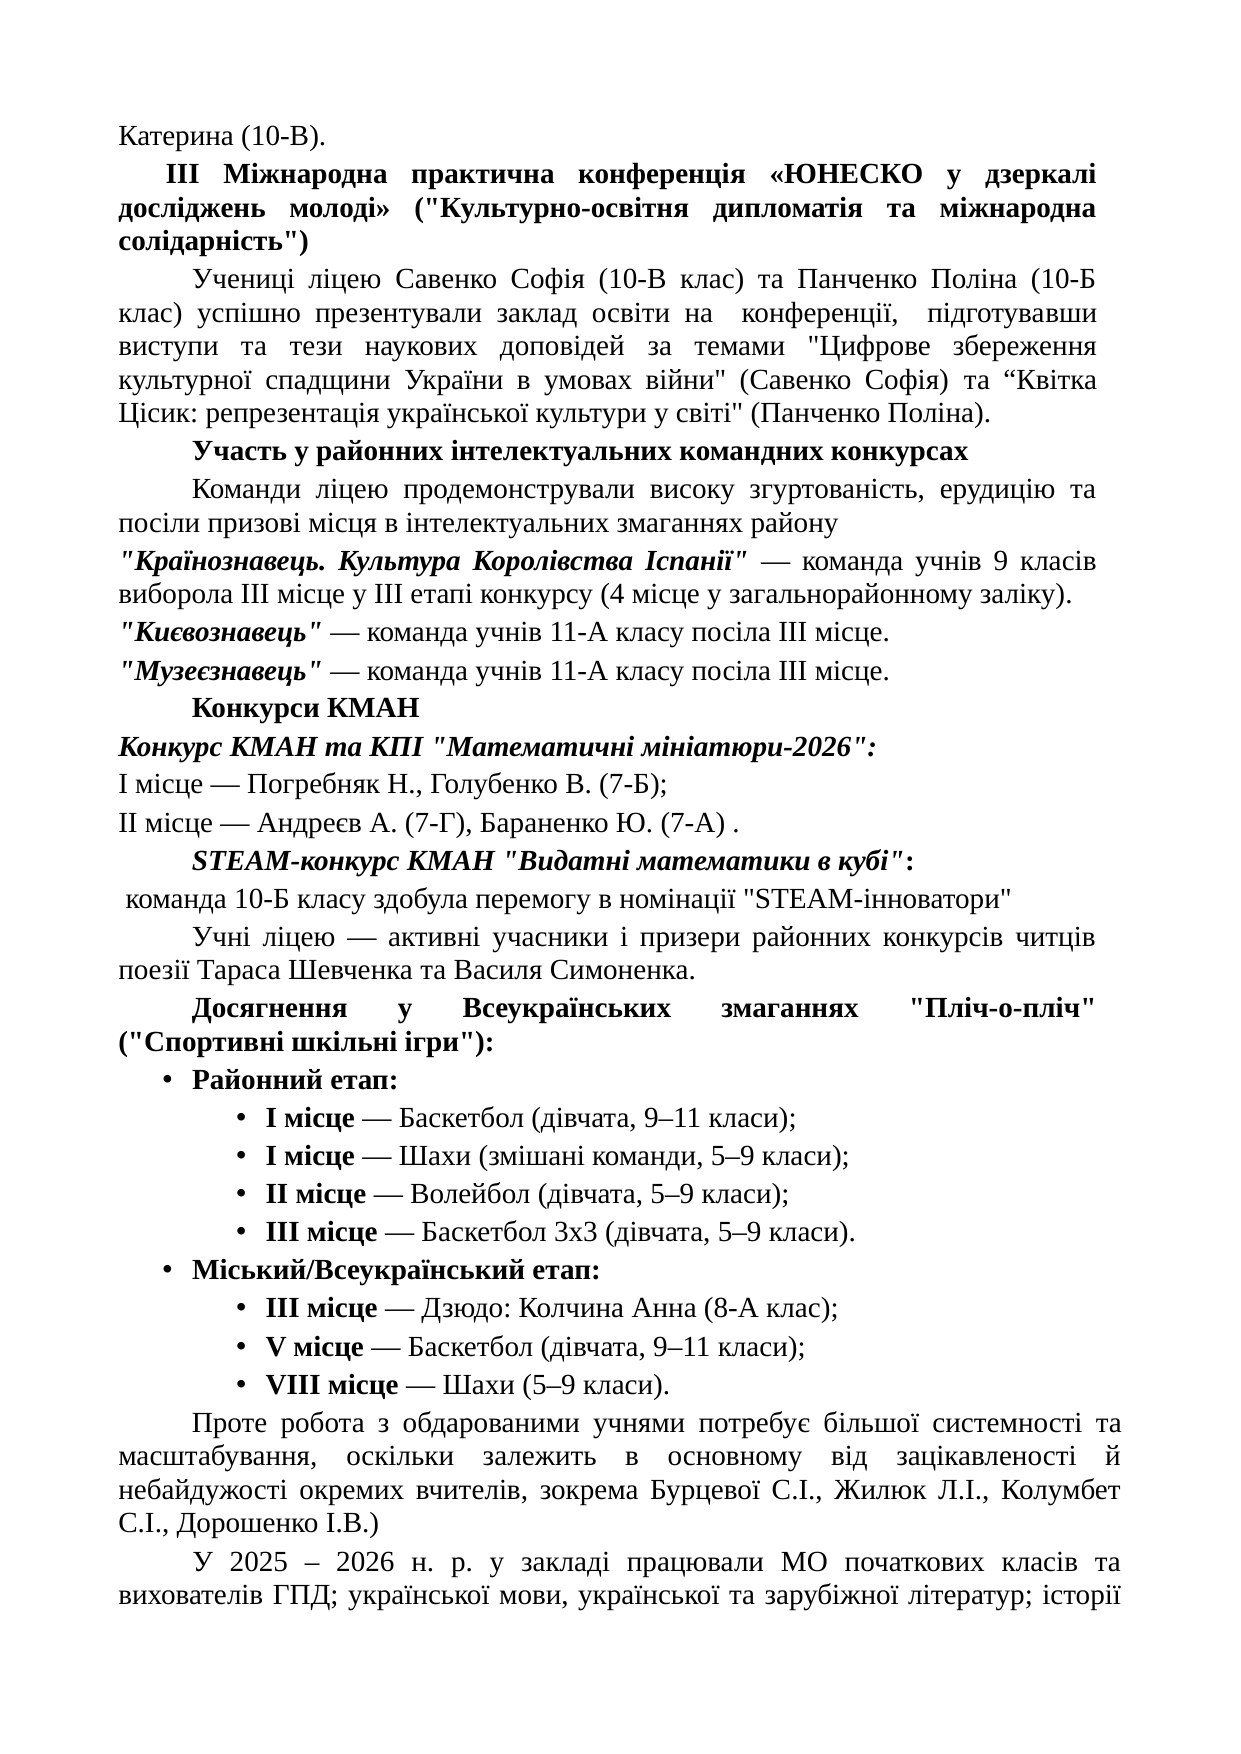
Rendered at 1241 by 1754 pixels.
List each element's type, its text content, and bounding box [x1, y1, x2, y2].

text Конкурс КМАН та КПІ "Математичні мініатюри-2026": [118, 729, 1097, 762]
list Районний етап: [162, 1062, 1122, 1096]
text У 2025 – 2026 н. р. у закладі працювали МО початкових класів та вихователів ГПД; української мови, української та зарубіжної літератур; історії [118, 1544, 1122, 1611]
text Учениці ліцею Савенко Софія (10-В клас) та Панченко Поліна (10-Б клас) успішно презентували заклад освіти на конференції, підготувавши виступи та тези наукових доповідей за темами "Цифрове збереження культурної спадщини України в умовах війни" (Савенко Софія) та “Квітка Цісик: репрезентація української культури у світі" (Панченко Поліна). [118, 261, 1097, 429]
list І місце — Баскетбол (дівчата, 9–11 класи); [236, 1100, 1122, 1134]
text Проте робота з обдарованими учнями потребує більшої системності та масштабування, оскільки залежить в основному від зацікавленості й небайдужості окремих вчителів, зокрема Бурцевої С.І., Жилюк Л.І., Колумбет С.І., Дорошенко І.В.) [118, 1405, 1122, 1539]
text Учні ліцею — активні учасники і призери районних конкурсів читців поезії Тараса Шевченка та Василя Симоненка. [118, 919, 1097, 986]
text STEAM-конкурс КМАН "Видатні математики в кубі": [118, 843, 1097, 876]
list І місце — Шахи (змішані команди, 5–9 класи); [236, 1138, 1122, 1172]
list ІІІ місце — Баскетбол 3х3 (дівчата, 5–9 класи). [236, 1214, 1122, 1248]
text "Музеєзнавець" — команда учнів 11-А класу посіла ІІІ місце. [118, 653, 1097, 686]
list ІІІ місце — Дзюдо: Колчина Анна (8-А клас); [236, 1291, 1122, 1324]
text "Києвознавець" — команда учнів 11-А класу посіла ІІІ місце. [118, 614, 1097, 648]
text ІІ місце — Андреєв А. (7-Г), Бараненко Ю. (7-А) . [118, 805, 1097, 838]
text Участь у районних інтелектуальних командних конкурсах [118, 433, 1097, 467]
text Команди ліцею продемонстрували високу згуртованість, ерудицію та посіли призові місця в інтелектуальних змаганнях району [118, 471, 1097, 538]
text Досягнення у Всеукраїнських змаганнях "Пліч-о-пліч" ("Спортивні шкільні ігри"): [118, 990, 1097, 1057]
text команда 10-Б класу здобула перемогу в номінації "STEAM-інноватори" [118, 881, 1097, 914]
text Конкурси КМАН [118, 691, 1097, 724]
list Міський/Всеукраїнський етап: [162, 1252, 1122, 1286]
list VIII місце — Шахи (5–9 класи). [236, 1367, 1122, 1401]
text "Країнознавець. Культура Королівства Іспанії" — команда учнів 9 класів виборола ІІІ місце у ІІІ етапі конкурсу (4 місце у загальнорайонному заліку). [118, 543, 1097, 610]
list ІІ місце — Волейбол (дівчата, 5–9 класи); [236, 1176, 1122, 1210]
text ІІІ Міжнародна практична конференція «ЮНЕСКО у дзеркалі досліджень молоді» ("Культурно-освітня дипломатія та міжнародна солідарність") [118, 156, 1097, 257]
text Катерина (10-В). [118, 118, 1097, 152]
list V місце — Баскетбол (дівчата, 9–11 класи); [236, 1329, 1122, 1362]
text І місце — Погребняк Н., Голубенко В. (7-Б); [118, 767, 1097, 800]
